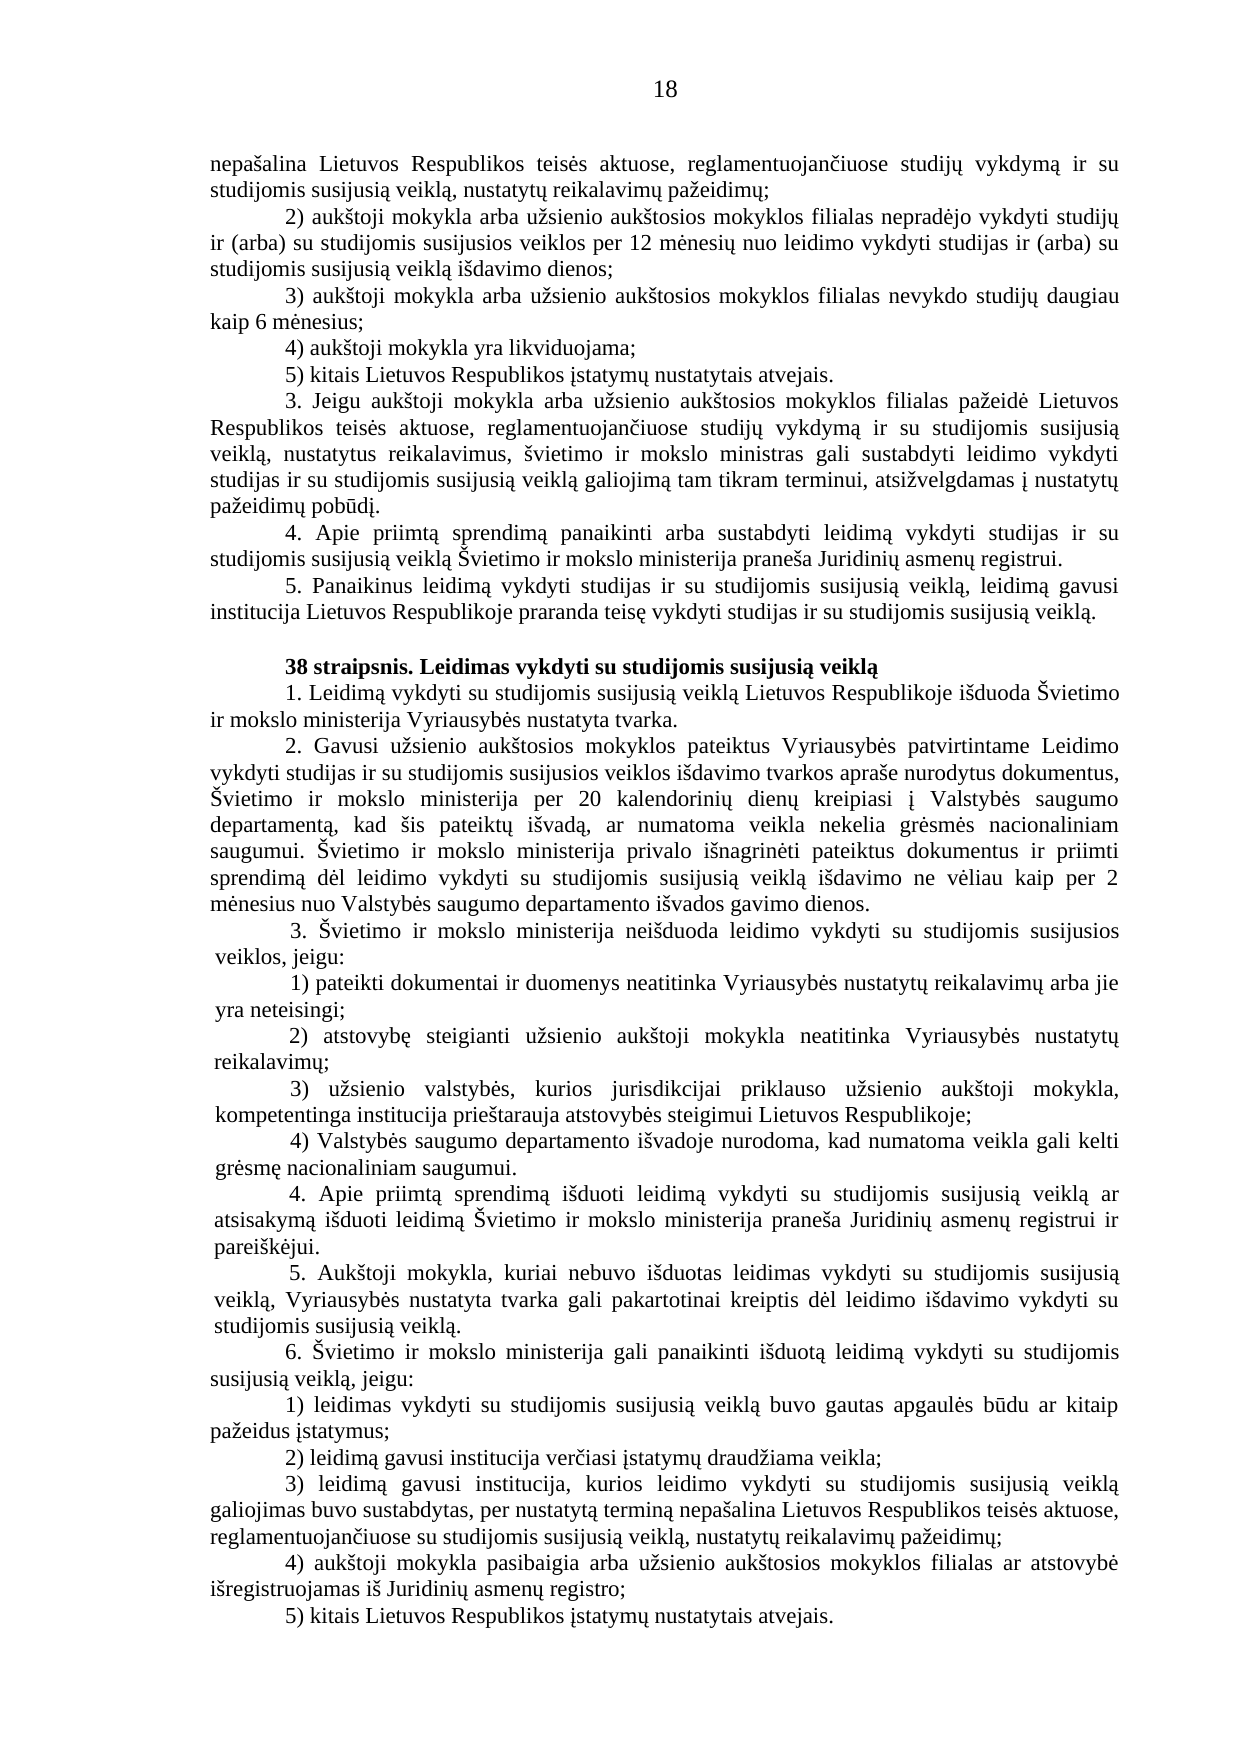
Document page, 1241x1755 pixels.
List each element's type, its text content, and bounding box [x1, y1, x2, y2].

text 3. Jeigu aukštoji mokykla arba užsienio aukštosios mokyklos filialas pažeidė Lietuvos Respublikos teisės aktuose, reglamentuojančiuose studijų vykdymą ir su studijomis susijusią veiklą, nustatytus reikalavimus, švietimo ir mokslo ministras gali sustabdyti leidimo vykdyti studijas ir su studijomis susijusią veiklą galiojimą tam tikram terminui, atsižvelgdamas į nustatytų pažeidimų pobūdį. [210, 387, 1120, 519]
text 4) aukštoji mokykla pasibaigia arba užsienio aukštosios mokyklos filialas ar atstovybė išregistruojamas iš Juridinių asmenų registro; [210, 1549, 1120, 1602]
text 2) atstovybę steigianti užsienio aukštoji mokykla neatitinka Vyriausybės nustatytų reikalavimų; [214, 1022, 1120, 1075]
text nepašalina Lietuvos Respublikos teisės aktuose, reglamentuojančiuose studijų vykdymą ir su studijomis susijusią veiklą, nustatytų reikalavimų pažeidimų; [210, 150, 1120, 203]
text 4. Apie priimtą sprendimą panaikinti arba sustabdyti leidimą vykdyti studijas ir su studijomis susijusią veiklą Švietimo ir mokslo ministerija praneša Juridinių asmenų registrui. [210, 519, 1120, 572]
text 2. Gavusi užsienio aukštosios mokyklos pateiktus Vyriausybės patvirtintame Leidimo vykdyti studijas ir su studijomis susijusios veiklos išdavimo tvarkos apraše nurodytus dokumentus, Švietimo ir mokslo ministerija per 20 kalendorinių dienų kreipiasi į Valstybės saugumo departamentą, kad šis pateiktų išvadą, ar numatoma veikla nekelia grėsmės nacionaliniam saugumui. Švietimo ir mokslo ministerija privalo išnagrinėti pateiktus dokumentus ir priimti sprendimą dėl leidimo vykdyti su studijomis susijusią veiklą išdavimo ne vėliau kaip per 2 mėnesius nuo Valstybės saugumo departamento išvados gavimo dienos. [210, 732, 1120, 917]
text 3) leidimą gavusi institucija, kurios leidimo vykdyti su studijomis susijusią veiklą galiojimas buvo sustabdytas, per nustatytą terminą nepašalina Lietuvos Respublikos teisės aktuose, reglamentuojančiuose su studijomis susijusią veiklą, nustatytų reikalavimų pažeidimų; [210, 1470, 1120, 1549]
text 3) užsienio valstybės, kurios jurisdikcijai priklauso užsienio aukštoji mokykla, kompetentinga institucija prieštarauja atstovybės steigimui Lietuvos Respublikoje; [215, 1075, 1120, 1127]
text 1) leidimas vykdyti su studijomis susijusią veiklą buvo gautas apgaulės būdu ar kitaip pažeidus įstatymus; [210, 1391, 1120, 1444]
text 5. Aukštoji mokykla, kuriai nebuvo išduotas leidimas vykdyti su studijomis susijusią veiklą, Vyriausybės nustatyta tvarka gali pakartotinai kreiptis dėl leidimo išdavimo vykdyti su studijomis susijusią veiklą. [214, 1259, 1120, 1338]
text 3. Švietimo ir mokslo ministerija neišduoda leidimo vykdyti su studijomis susijusios veiklos, jeigu: [215, 917, 1120, 969]
text 5) kitais Lietuvos Respublikos įstatymų nustatytais atvejais. [210, 361, 1120, 387]
text 1. Leidimą vykdyti su studijomis susijusią veiklą Lietuvos Respublikoje išduoda Švietimo ir mokslo ministerija Vyriausybės nustatyta tvarka. [210, 679, 1120, 732]
text 4) Valstybės saugumo departamento išvadoje nurodoma, kad numatoma veikla gali kelti grėsmę nacionaliniam saugumui. [215, 1127, 1120, 1180]
text 2) aukštoji mokykla arba užsienio aukštosios mokyklos filialas nepradėjo vykdyti studijų ir (arba) su studijomis susijusios veiklos per 12 mėnesių nuo leidimo vykdyti studijas ir (arba) su studijomis susijusią veiklą išdavimo dienos; [210, 203, 1120, 282]
text 38 straipsnis. Leidimas vykdyti su studijomis susijusią veiklą [210, 653, 1120, 679]
text 2) leidimą gavusi institucija verčiasi įstatymų draudžiama veikla; [210, 1444, 1120, 1470]
text 5. Panaikinus leidimą vykdyti studijas ir su studijomis susijusią veiklą, leidimą gavusi institucija Lietuvos Respublikoje praranda teisę vykdyti studijas ir su studijomis susijusią veiklą. [210, 572, 1120, 624]
text 4) aukštoji mokykla yra likviduojama; [210, 334, 1120, 361]
text 1) pateikti dokumentai ir duomenys neatitinka Vyriausybės nustatytų reikalavimų arba jie yra neteisingi; [215, 969, 1120, 1022]
text 4. Apie priimtą sprendimą išduoti leidimą vykdyti su studijomis susijusią veiklą ar atsisakymą išduoti leidimą Švietimo ir mokslo ministerija praneša Juridinių asmenų registrui ir pareiškėjui. [214, 1180, 1120, 1259]
text 6. Švietimo ir mokslo ministerija gali panaikinti išduotą leidimą vykdyti su studijomis susijusią veiklą, jeigu: [210, 1338, 1120, 1391]
text 5) kitais Lietuvos Respublikos įstatymų nustatytais atvejais. [210, 1602, 1120, 1628]
text 3) aukštoji mokykla arba užsienio aukštosios mokyklos filialas nevykdo studijų daugiau kaip 6 mėnesius; [210, 282, 1120, 334]
